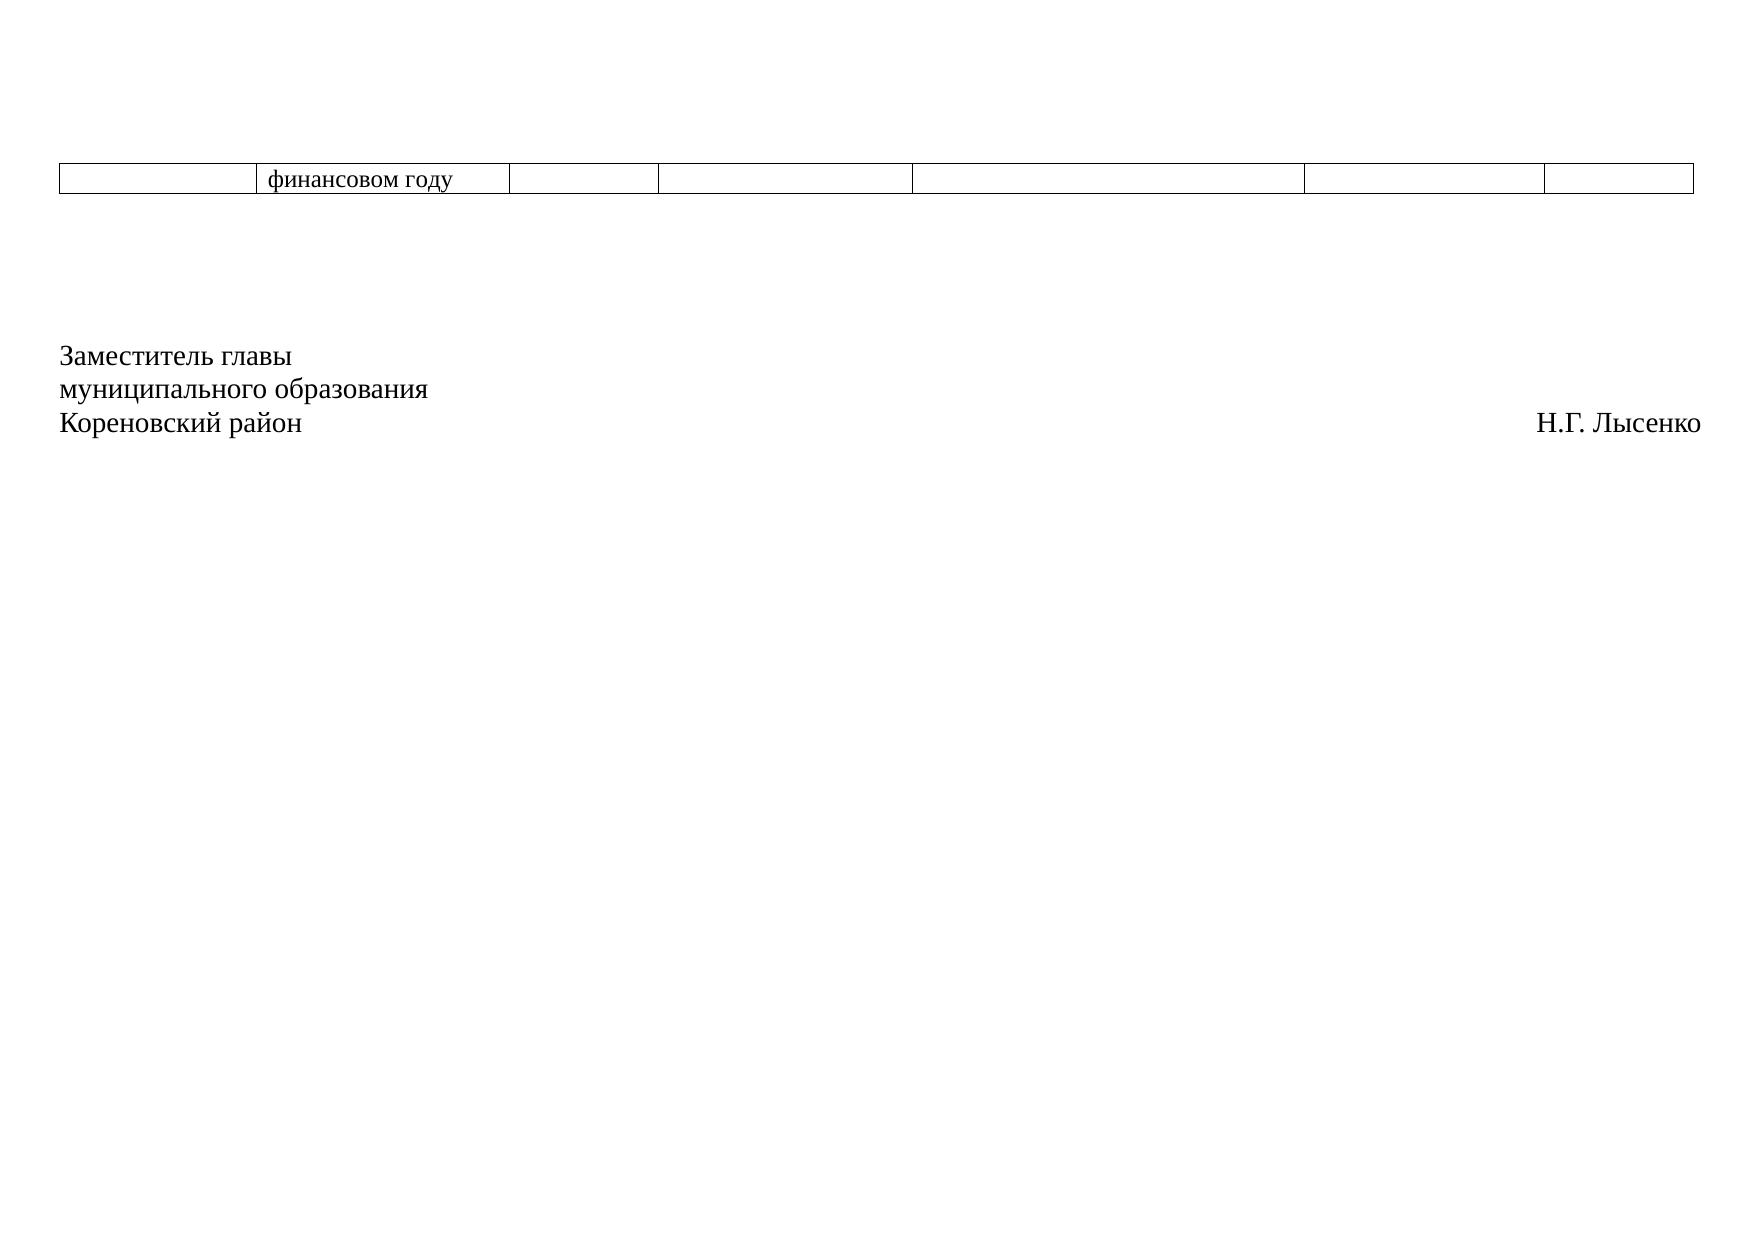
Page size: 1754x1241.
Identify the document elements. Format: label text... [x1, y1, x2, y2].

text муниципального образования [59, 371, 1709, 405]
table_cell [1545, 164, 1693, 193]
table_cell [1305, 164, 1544, 193]
table_cell [913, 164, 1304, 193]
text Заместитель главы [59, 338, 1709, 371]
text Кореновский район Н.Г. Лысенко [59, 405, 1709, 438]
table_cell [60, 164, 256, 193]
table_cell [659, 164, 912, 193]
table_cell [510, 164, 658, 193]
